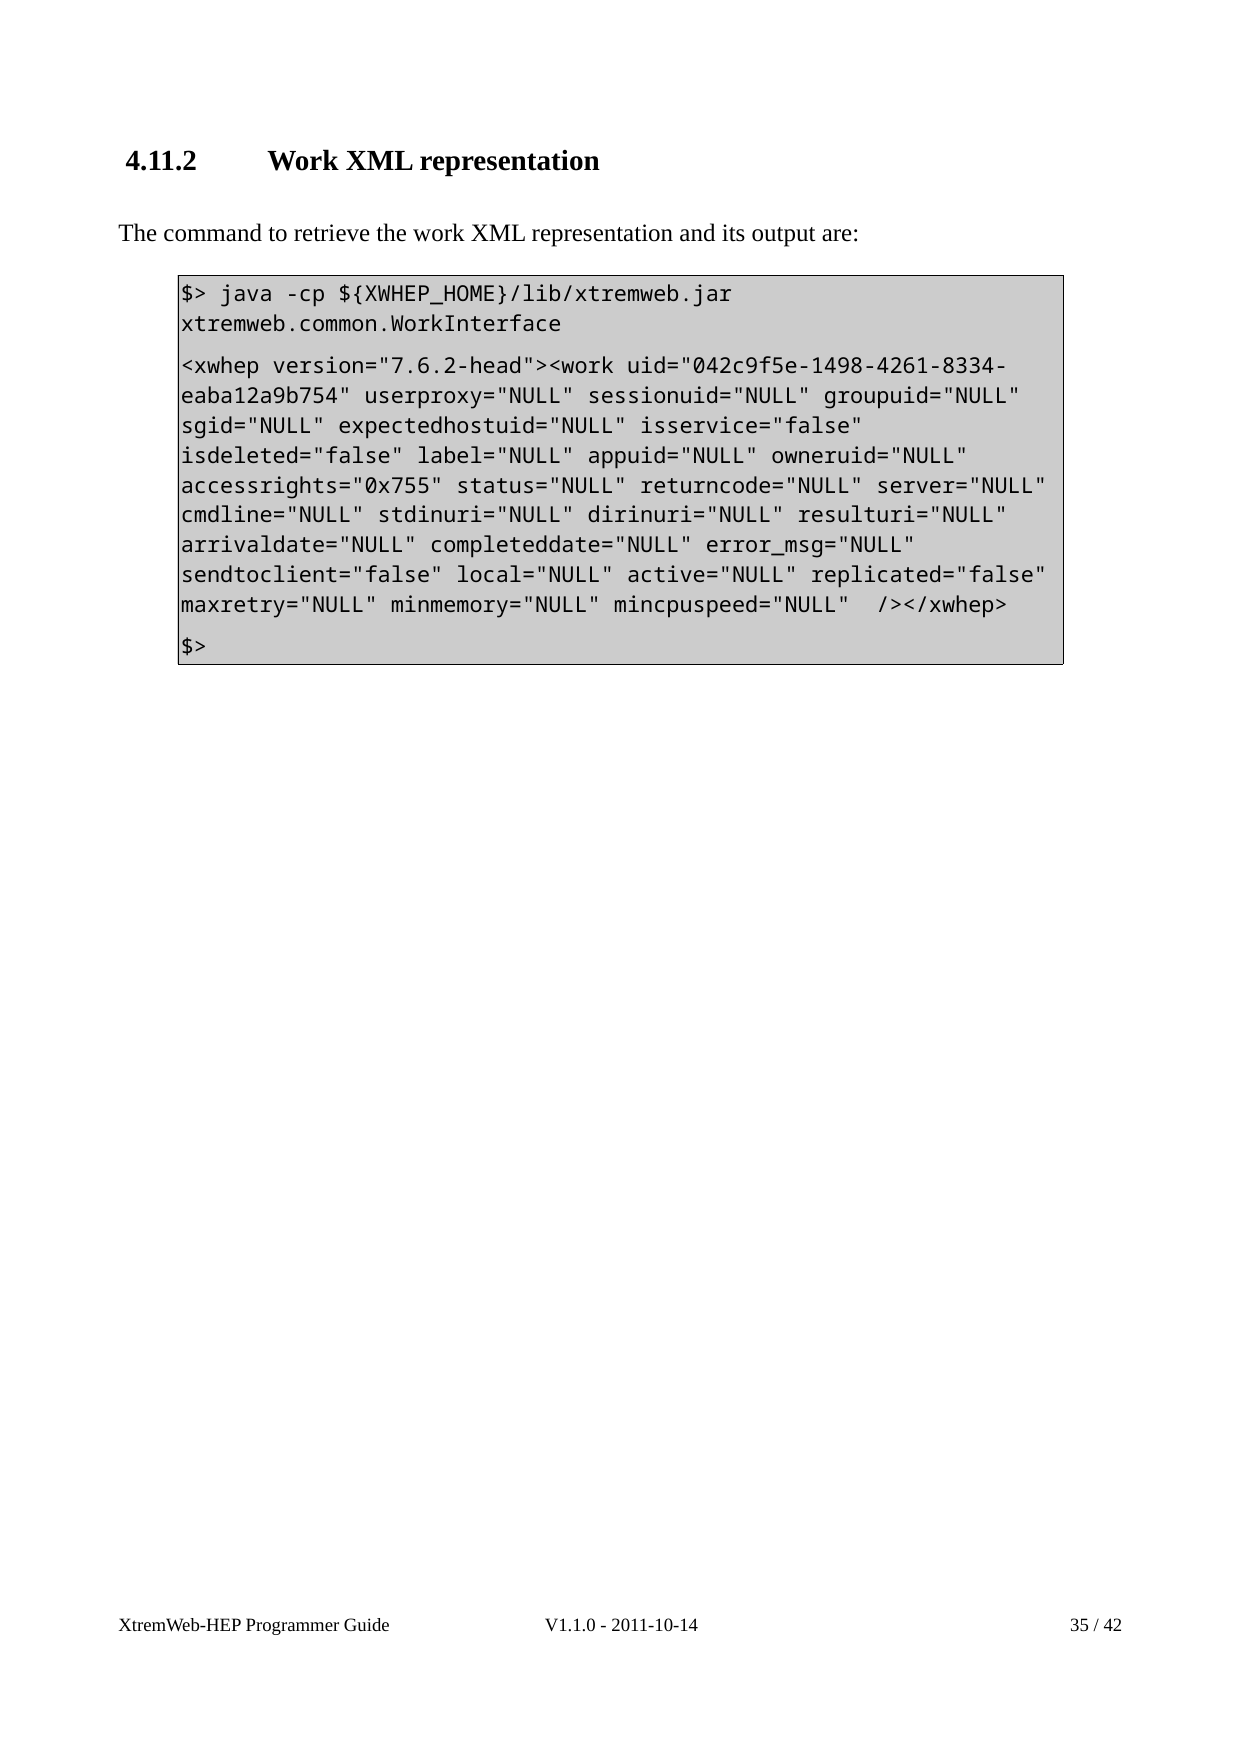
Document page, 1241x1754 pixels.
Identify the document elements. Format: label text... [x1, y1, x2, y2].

text $> java -cp ${XWHEP_HOME}/lib/xtremweb.jar xtremweb.common.WorkInterface [179, 276, 1063, 338]
subtitle Work XML representation [118, 143, 1122, 177]
text $> [179, 628, 1063, 664]
text <xwhep version="7.6.2-head"><work uid="042c9f5e-1498-4261-8334-eaba12a9b754" userproxy="NULL" sessionuid="NULL" groupuid="NULL" sgid="NULL" expectedhostuid="NULL" isservice="false" isdeleted="false" label="NULL" appuid="NULL" owneruid="NULL" accessrights="0x755" status="NULL" returncode="NULL" server="NULL" cmdline="NULL" stdinuri="NULL" dirinuri="NULL" resulturi="NULL" arrivaldate="NULL" completeddate="NULL" error_msg="NULL" sendtoclient="false" local="NULL" active="NULL" replicated="false" maxretry="NULL" minmemory="NULL" mincpuspeed="NULL" /></xwhep> [179, 347, 1063, 619]
text The command to retrieve the work XML representation and its output are: [118, 218, 1122, 247]
